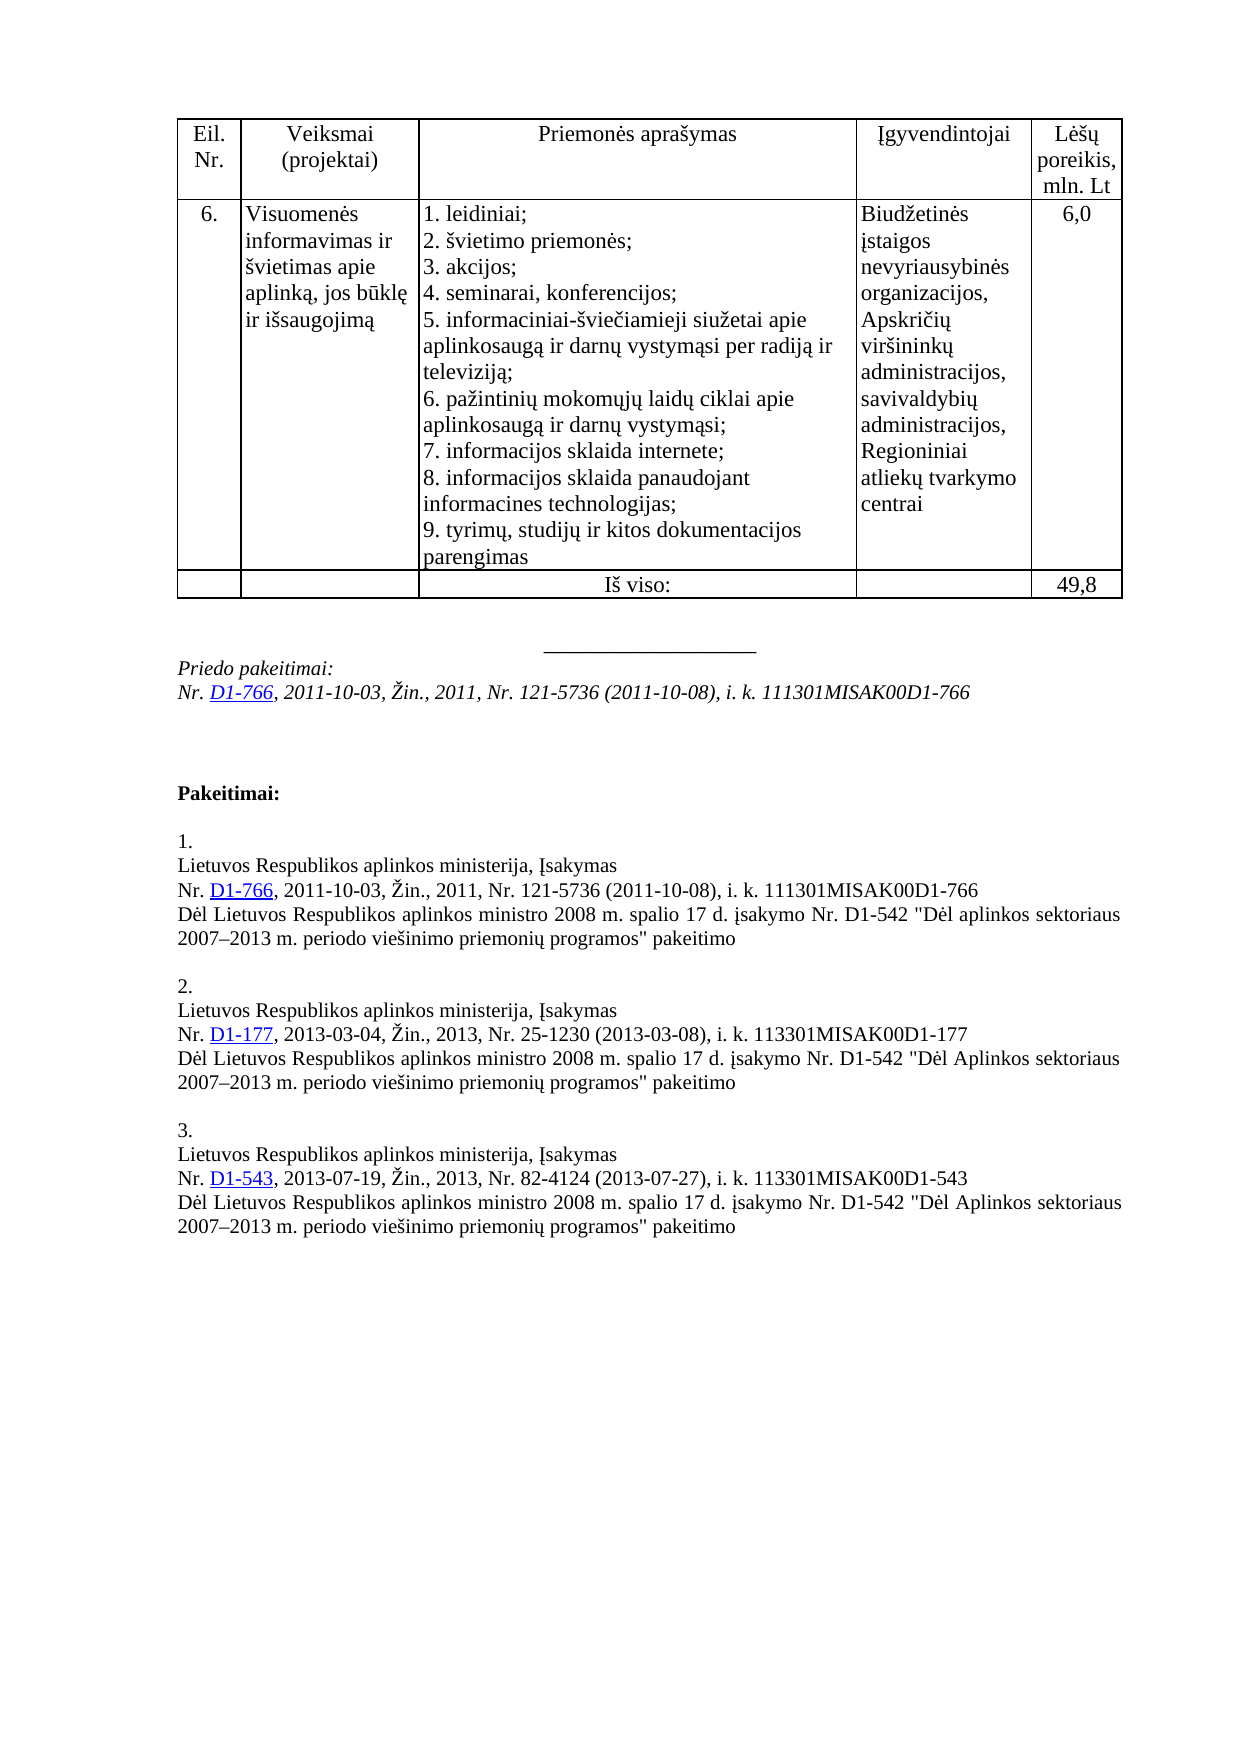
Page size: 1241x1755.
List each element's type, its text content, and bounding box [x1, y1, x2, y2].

text Lietuvos Respublikos aplinkos ministerija, Įsakymas [177, 998, 1122, 1022]
text 1. [177, 829, 1122, 853]
table_cell 49,8 [1032, 571, 1121, 597]
table_cell 1. leidiniai; 2. švietimo priemonės; 3. akcijos; 4. seminarai, konferencijos; 5. informaciniai-šviečiamieji siužetai apie aplinkosaugą ir darnų vystymąsi per radiją ir televiziją; 6. pažintinių mokomųjų laidų ciklai apie aplinkosaugą ir darnų vystymąsi; 7. informacijos sklaida internete; 8. informacijos sklaida panaudojant informacines technologijas; 9. tyrimų, studijų ir kitos dokumentacijos parengimas [420, 200, 856, 569]
text Nr. D1-766, 2011-10-03, Žin., 2011, Nr. 121-5736 (2011-10-08), i. k. 111301MISAK00D1-766 [177, 680, 1122, 704]
text Dėl Lietuvos Respublikos aplinkos ministro 2008 m. spalio 17 d. įsakymo Nr. D1-542 "Dėl Aplinkos sektoriaus 2007–2013 m. periodo viešinimo priemonių programos" pakeitimo [177, 1190, 1122, 1238]
text Priedo pakeitimai: [177, 656, 1122, 680]
text Lietuvos Respublikos aplinkos ministerija, Įsakymas [177, 853, 1122, 877]
text Dėl Lietuvos Respublikos aplinkos ministro 2008 m. spalio 17 d. įsakymo Nr. D1-542 "Dėl aplinkos sektoriaus 2007–2013 m. periodo viešinimo priemonių programos" pakeitimo [177, 902, 1122, 950]
text 2. [177, 974, 1122, 998]
text Nr. D1-543, 2013-07-19, Žin., 2013, Nr. 82-4124 (2013-07-27), i. k. 113301MISAK00D1-543 [177, 1166, 1122, 1190]
text 3. [177, 1118, 1122, 1142]
table_header Priemonės aprašymas [420, 120, 856, 199]
table_header Eil. Nr. [178, 120, 240, 199]
text Nr. D1-766, 2011-10-03, Žin., 2011, Nr. 121-5736 (2011-10-08), i. k. 111301MISAK00D1-766 [177, 877, 1122, 902]
table_cell Iš viso: [420, 571, 856, 597]
table_cell [242, 571, 418, 597]
text Lietuvos Respublikos aplinkos ministerija, Įsakymas [177, 1142, 1122, 1166]
table_header Veiksmai (projektai) [242, 120, 418, 199]
text Dėl Lietuvos Respublikos aplinkos ministro 2008 m. spalio 17 d. įsakymo Nr. D1-542 "Dėl Aplinkos sektoriaus 2007–2013 m. periodo viešinimo priemonių programos" pakeitimo [177, 1046, 1122, 1094]
text Pakeitimai: [177, 781, 1122, 805]
table_cell 6,0 [1032, 200, 1121, 569]
table_cell Biudžetinės įstaigos nevyriausybinės organizacijos, Apskričių viršininkų administracijos, savivaldybių administracijos, Regioniniai atliekų tvarkymo centrai [857, 200, 1031, 569]
table_cell Visuomenės informavimas ir švietimas apie aplinką, jos būklę ir išsaugojimą [242, 200, 418, 569]
table_cell [178, 571, 240, 597]
table_cell [857, 571, 1031, 597]
text Nr. D1-177, 2013-03-04, Žin., 2013, Nr. 25-1230 (2013-03-08), i. k. 113301MISAK00D1-177 [177, 1022, 1122, 1046]
table_header Lėšų poreikis, mln. Lt [1032, 120, 1121, 199]
table_cell 6. [178, 200, 240, 569]
text _________________ [177, 627, 1122, 656]
table_header Įgyvendintojai [857, 120, 1031, 199]
